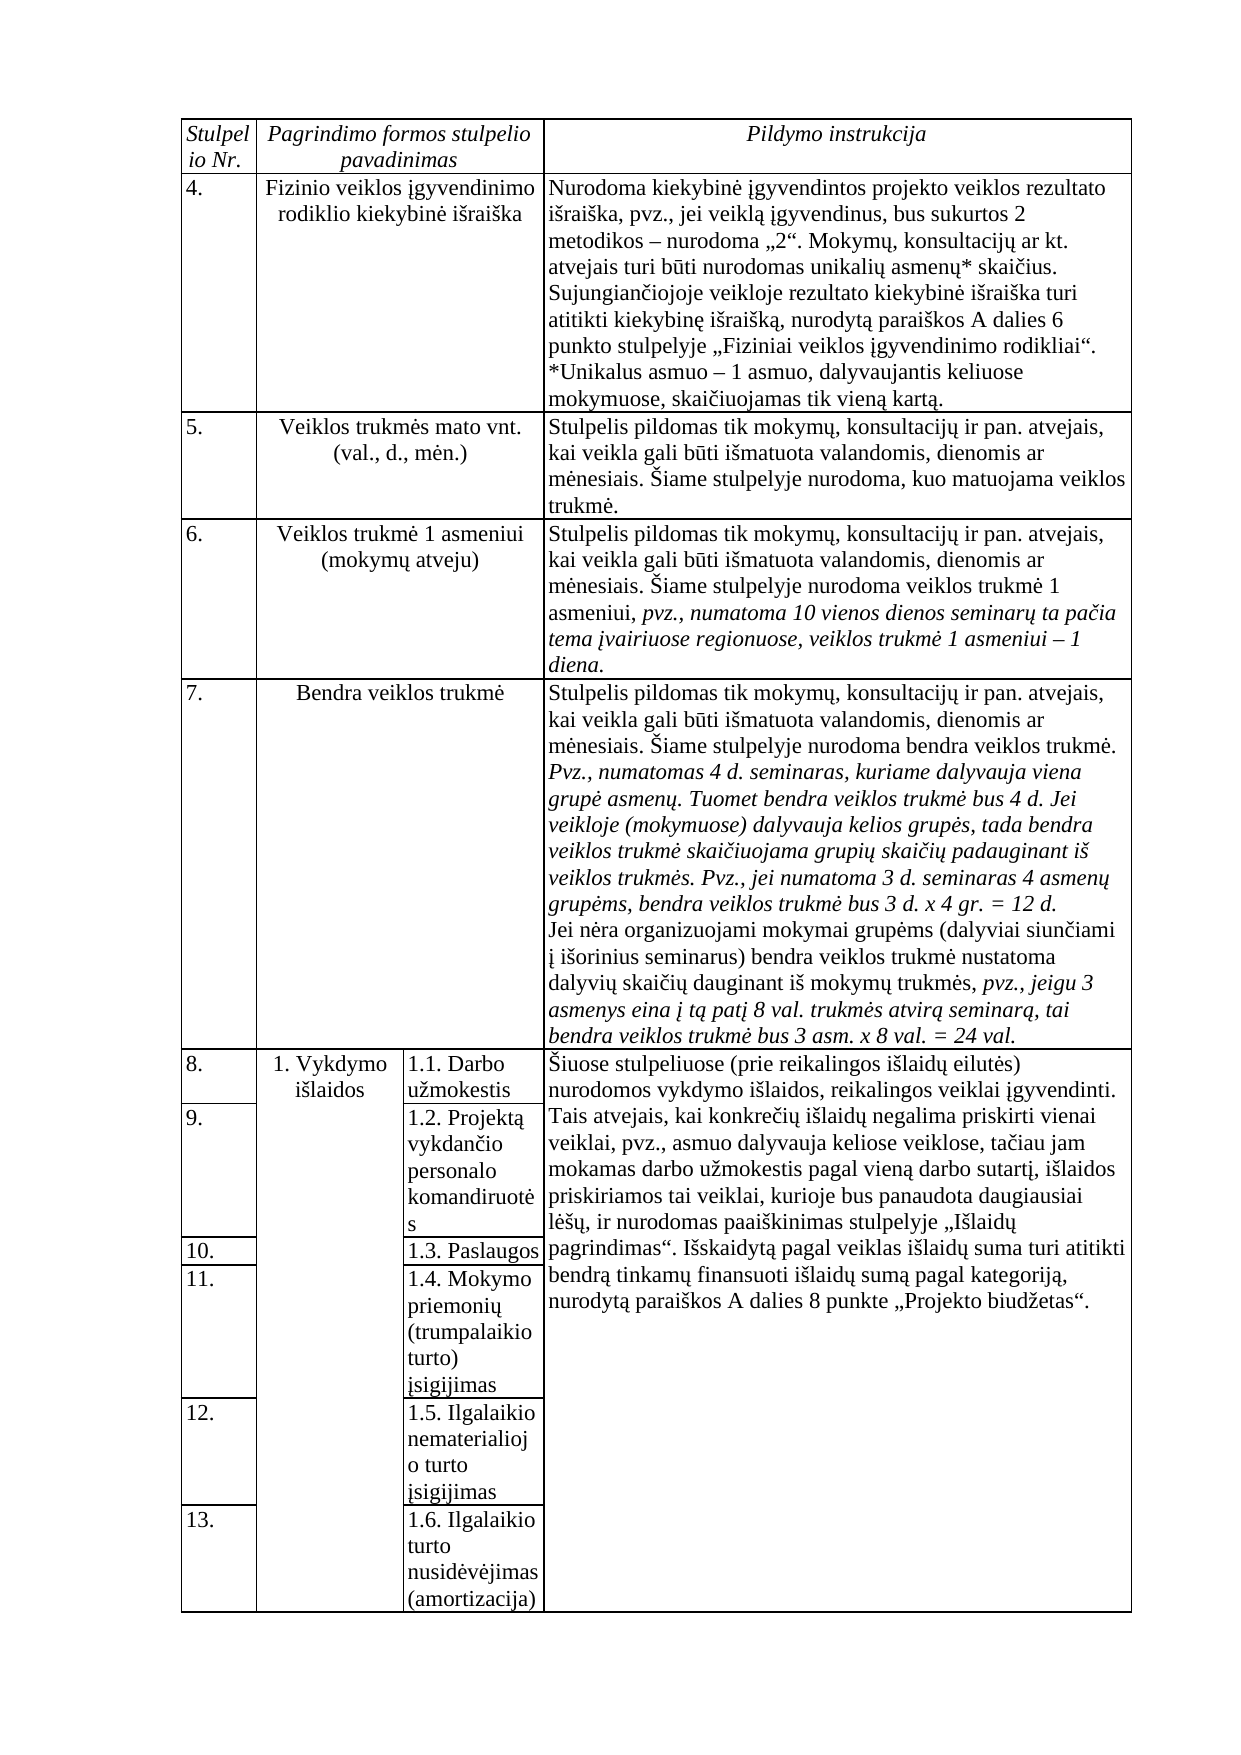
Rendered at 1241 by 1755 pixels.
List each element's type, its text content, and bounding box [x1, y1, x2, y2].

table_header Stulpelio Nr. [182, 120, 256, 172]
table_cell 6. [182, 520, 256, 678]
table_header Pagrindimo formos stulpelio pavadinimas [257, 120, 543, 172]
table_header Pildymo instrukcija [545, 120, 1131, 172]
table_cell 9. [182, 1104, 256, 1236]
table_cell Stulpelis pildomas tik mokymų, konsultacijų ir pan. atvejais, kai veikla gali būti išmatuota valandomis, dienomis ar mėnesiais. Šiame stulpelyje nurodoma, kuo matuojama veiklos trukmė. [545, 413, 1131, 518]
table_cell 1.5. Ilgalaikio nematerialiojo turto įsigijimas [404, 1399, 543, 1504]
table_cell 10. [182, 1238, 256, 1264]
table_cell 8. [182, 1050, 256, 1103]
table_cell Stulpelis pildomas tik mokymų, konsultacijų ir pan. atvejais, kai veikla gali būti išmatuota valandomis, dienomis ar mėnesiais. Šiame stulpelyje nurodoma veiklos trukmė 1 asmeniui, pvz., numatoma 10 vienos dienos seminarų ta pačia tema įvairiuose regionuose, veiklos trukmė 1 asmeniui – 1 diena. [545, 520, 1131, 678]
table_cell 13. [182, 1506, 256, 1611]
table_cell 1.4. Mokymo priemonių (trumpalaikio turto) įsigijimas [404, 1266, 543, 1397]
table_cell 12. [182, 1399, 256, 1504]
table_cell 1.1. Darbo užmokestis [404, 1050, 543, 1103]
table_cell 7. [182, 680, 256, 1048]
table_cell 11. [182, 1266, 256, 1397]
table_cell 4. [182, 174, 256, 411]
table_cell Veiklos trukmė 1 asmeniui (mokymų atveju) [257, 520, 543, 678]
table_cell Bendra veiklos trukmė [257, 680, 543, 1048]
table_cell Stulpelis pildomas tik mokymų, konsultacijų ir pan. atvejais, kai veikla gali būti išmatuota valandomis, dienomis ar mėnesiais. Šiame stulpelyje nurodoma bendra veiklos trukmė. Pvz., numatomas 4 d. seminaras, kuriame dalyvauja viena grupė asmenų. Tuomet bendra veiklos trukmė bus 4 d. Jei veikloje (mokymuose) dalyvauja kelios grupės, tada bendra veiklos trukmė skaičiuojama grupių skaičių padauginant iš veiklos trukmės. Pvz., jei numatoma 3 d. seminaras 4 asmenų grupėms, bendra veiklos trukmė bus 3 d. x 4 gr. = 12 d. Jei nėra organizuojami mokymai grupėms (dalyviai siunčiami į išorinius seminarus) bendra veiklos trukmė nustatoma dalyvių skaičių dauginant iš mokymų trukmės, pvz., jeigu 3 asmenys eina į tą patį 8 val. trukmės atvirą seminarą, tai bendra veiklos trukmė bus 3 asm. x 8 val. = 24 val. [545, 680, 1131, 1048]
table_cell 5. [182, 413, 256, 518]
table_cell Veiklos trukmės mato vnt. (val., d., mėn.) [257, 413, 543, 518]
table_cell Nurodoma kiekybinė įgyvendintos projekto veiklos rezultato išraiška, pvz., jei veiklą įgyvendinus, bus sukurtos 2 metodikos – nurodoma „2“. Mokymų, konsultacijų ar kt. atvejais turi būti nurodomas unikalių asmenų* skaičius. Sujungiančiojoje veikloje rezultato kiekybinė išraiška turi atitikti kiekybinę išraišką, nurodytą paraiškos A dalies 6 punkto stulpelyje „Fiziniai veiklos įgyvendinimo rodikliai“. *Unikalus asmuo – 1 asmuo, dalyvaujantis keliuose mokymuose, skaičiuojamas tik vieną kartą. [545, 174, 1131, 411]
table_cell 1.3. Paslaugos [404, 1238, 543, 1264]
table_cell 1.6. Ilgalaikio turto nusidėvėjimas (amortizacija) [404, 1506, 543, 1611]
table_cell 1. Vykdymo išlaidos [257, 1050, 403, 1611]
table_cell 1.2. Projektą vykdančio personalo komandiruotės [404, 1104, 543, 1236]
table_cell Fizinio veiklos įgyvendinimo rodiklio kiekybinė išraiška [257, 174, 543, 411]
table_cell Šiuose stulpeliuose (prie reikalingos išlaidų eilutės) nurodomos vykdymo išlaidos, reikalingos veiklai įgyvendinti. Tais atvejais, kai konkrečių išlaidų negalima priskirti vienai veiklai, pvz., asmuo dalyvauja keliose veiklose, tačiau jam mokamas darbo užmokestis pagal vieną darbo sutartį, išlaidos priskiriamos tai veiklai, kurioje bus panaudota daugiausiai lėšų, ir nurodomas paaiškinimas stulpelyje „Išlaidų pagrindimas“. Išskaidytą pagal veiklas išlaidų suma turi atitikti bendrą tinkamų finansuoti išlaidų sumą pagal kategoriją, nurodytą paraiškos A dalies 8 punkte „Projekto biudžetas“. [545, 1050, 1131, 1611]
